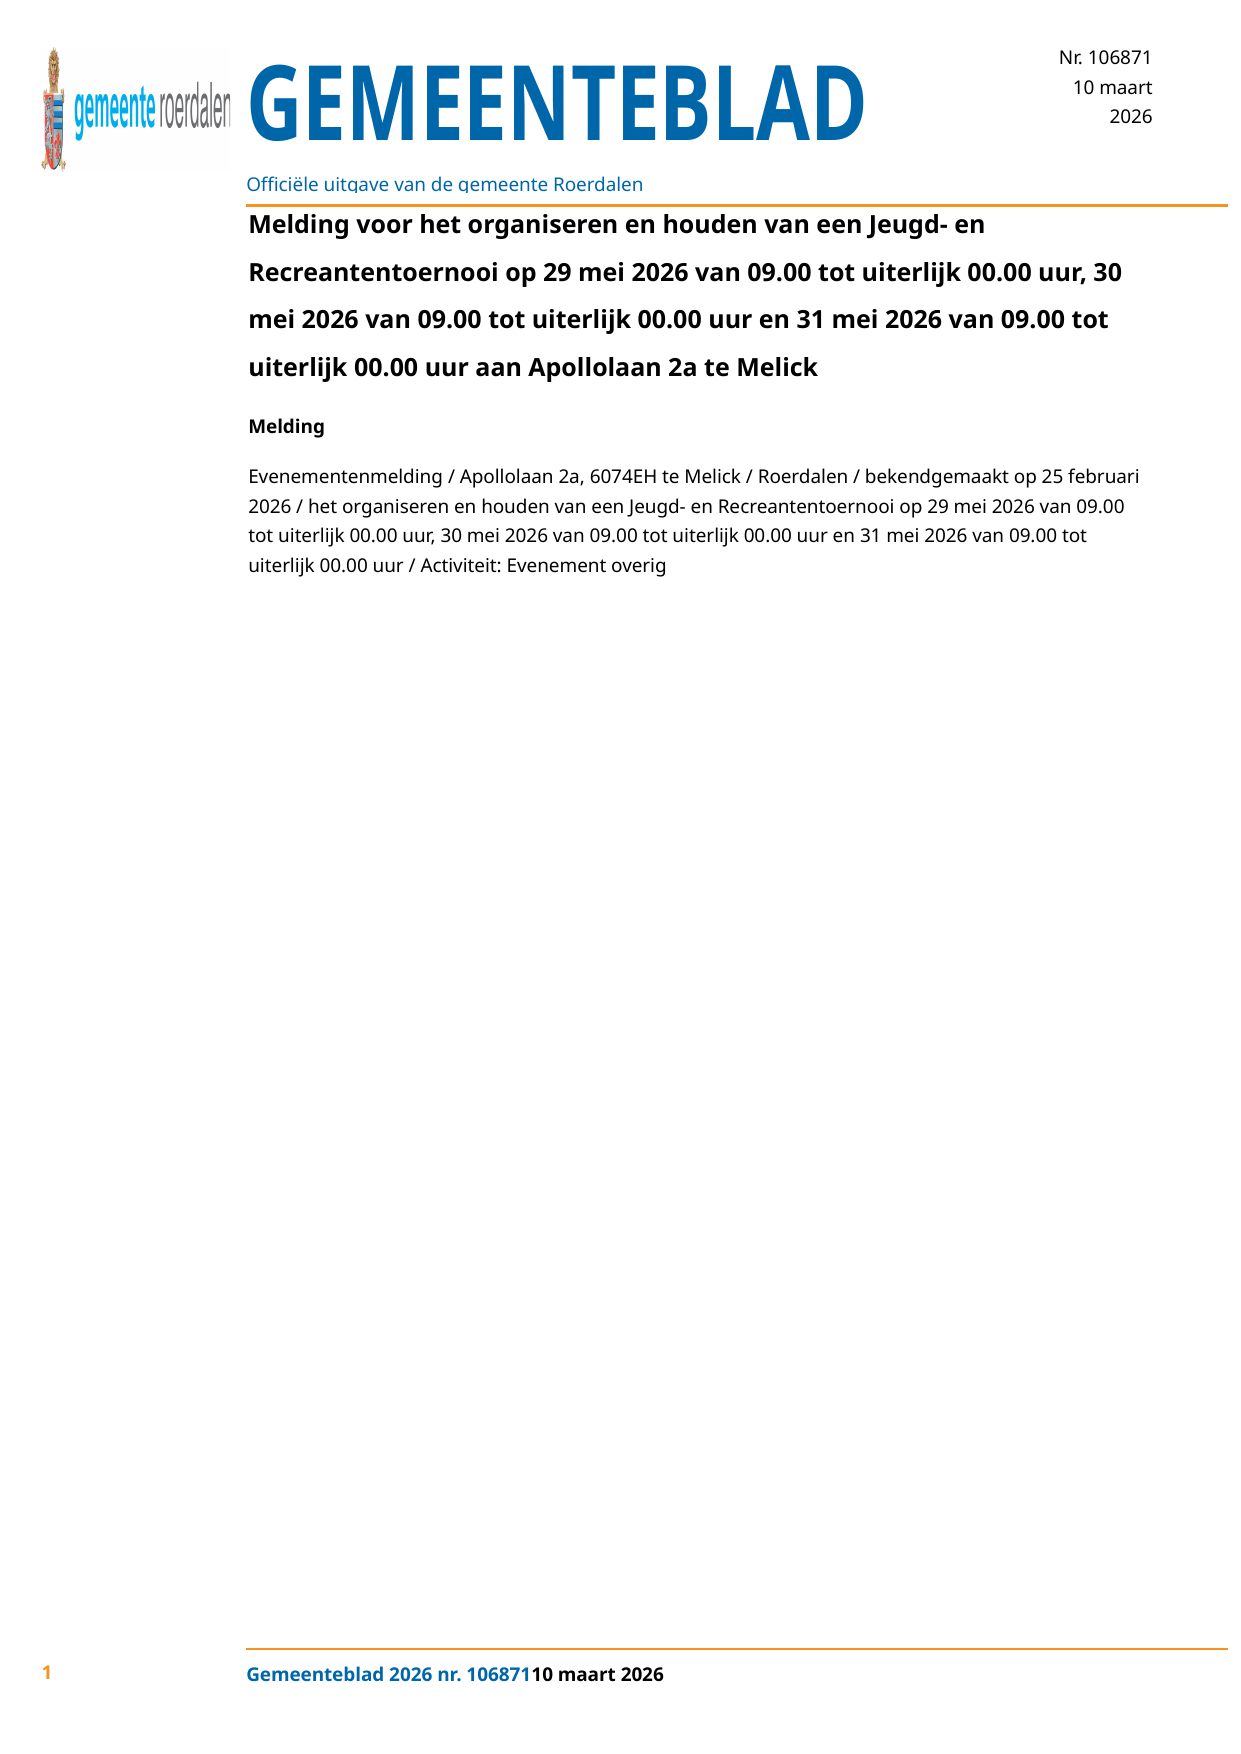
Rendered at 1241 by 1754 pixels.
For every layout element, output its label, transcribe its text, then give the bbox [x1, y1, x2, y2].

text Evenementenmelding / Apollolaan 2a, 6074EH te Melick / Roerdalen / bekendgemaakt op 25 februari 2026 / het organiseren en houden van een Jeugd- en Recreantentoernooi op 29 mei 2026 van 09.00 tot uiterlijk 00.00 uur, 30 mei 2026 van 09.00 tot uiterlijk 00.00 uur en 31 mei 2026 van 09.00 tot uiterlijk 00.00 uur / Activiteit: Evenement overig [248, 463, 1152, 578]
text Melding voor het organiseren en houden van een Jeugd- en Recreantentoernooi op 29 mei 2026 van 09.00 tot uiterlijk 00.00 uur, 30 mei 2026 van 09.00 tot uiterlijk 00.00 uur en 31 mei 2026 van 09.00 tot uiterlijk 00.00 uur aan Apollolaan 2a te Melick [248, 207, 1152, 384]
picture [41, 47, 231, 172]
text Melding [248, 413, 1152, 439]
